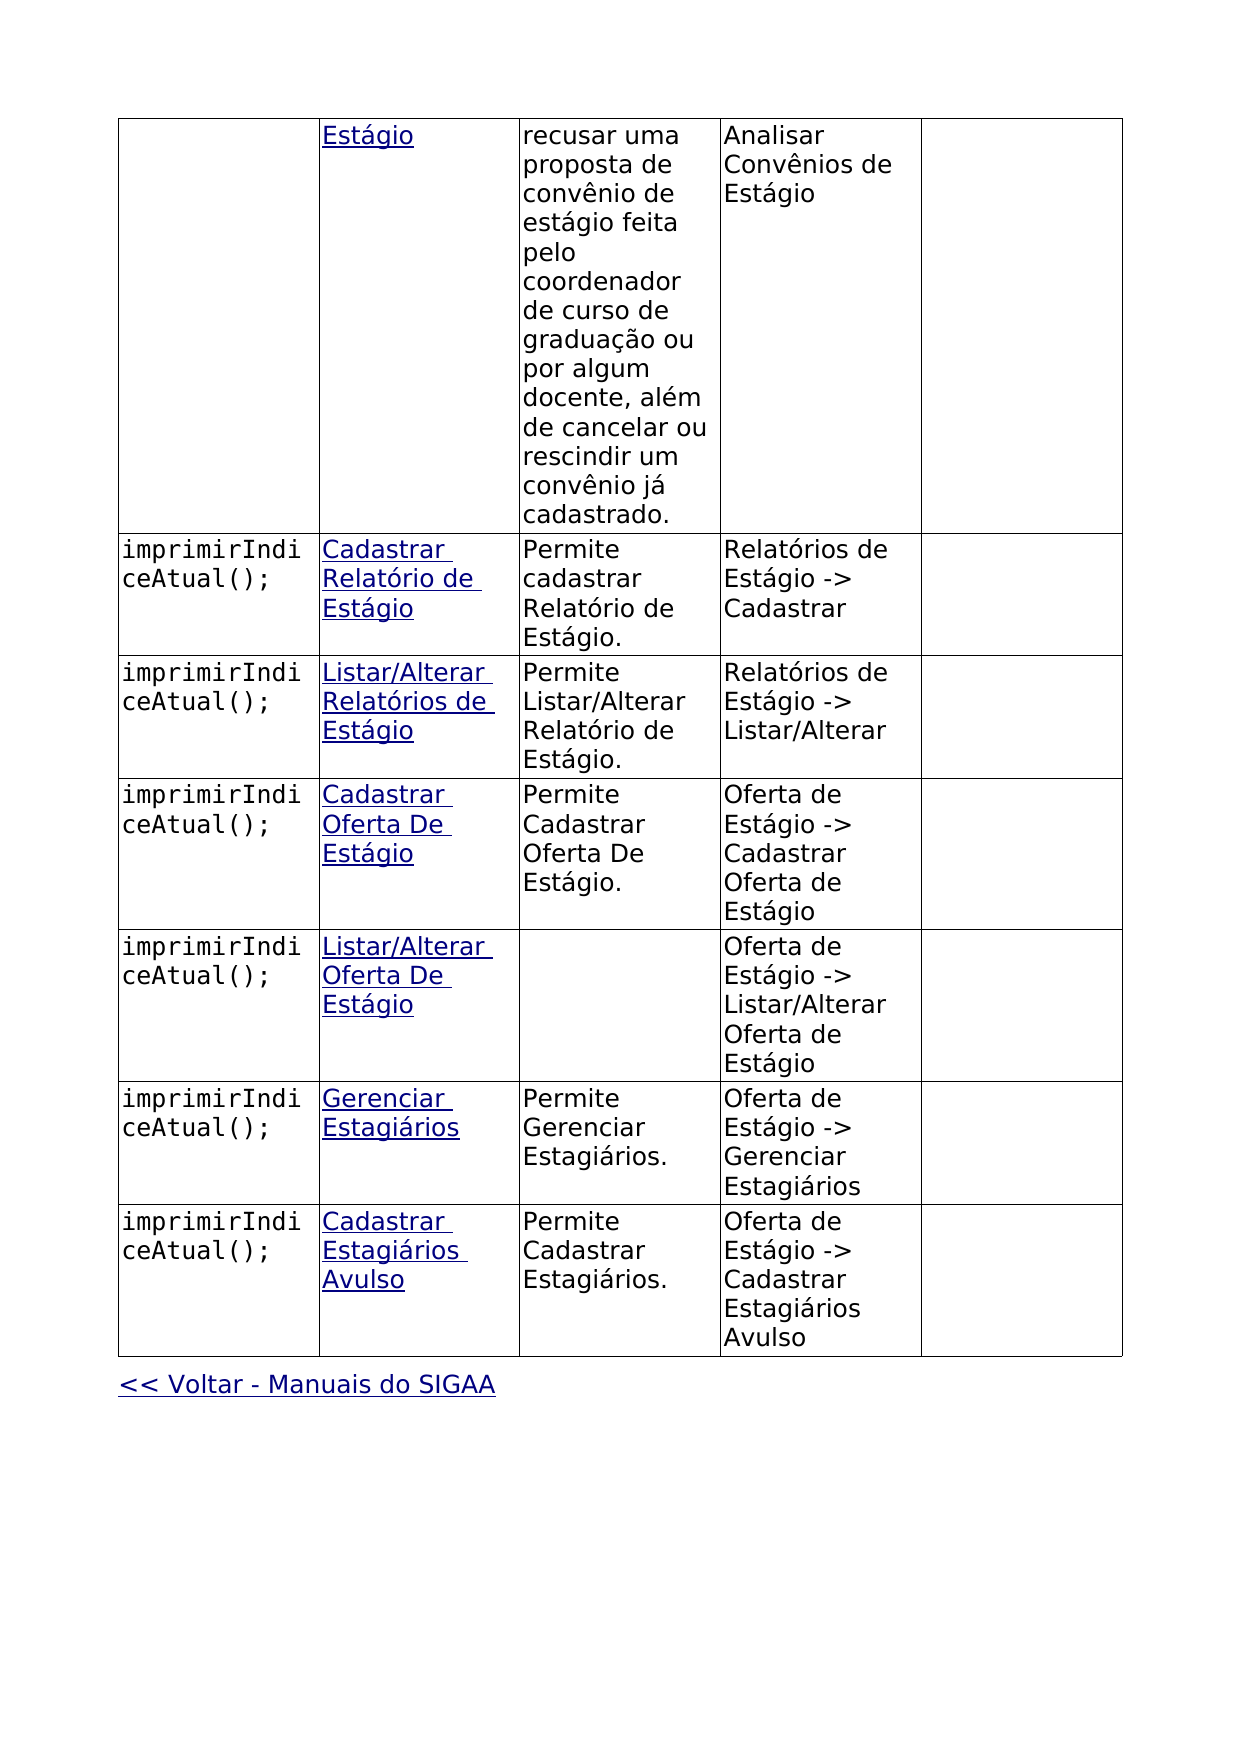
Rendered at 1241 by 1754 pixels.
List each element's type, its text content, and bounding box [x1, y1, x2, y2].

table_cell Listar/Alterar Oferta De Estágio [320, 930, 519, 1081]
table_cell Gerenciar Estagiários [320, 1082, 519, 1204]
table_cell [922, 1082, 1122, 1204]
table_cell Permite cadastrar Relatório de Estágio. [520, 534, 720, 655]
table_cell imprimirIndiceAtual(); [119, 534, 319, 655]
table_cell imprimirIndiceAtual(); [119, 1082, 319, 1204]
table_cell Permite Cadastrar Estagiários. [520, 1205, 720, 1356]
table_cell Oferta de Estágio -> Cadastrar Estagiários Avulso [721, 1205, 921, 1356]
table_cell [922, 930, 1122, 1081]
text << Voltar - Manuais do SIGAA [118, 1370, 1122, 1399]
table_cell recusar uma proposta de convênio de estágio feita pelo coordenador de curso de graduação ou por algum docente, além de cancelar ou rescindir um convênio já cadastrado. [520, 119, 720, 532]
table_cell [922, 779, 1122, 929]
table_cell Permite Cadastrar Oferta De Estágio. [520, 779, 720, 929]
table_cell imprimirIndiceAtual(); [119, 779, 319, 929]
table_cell Relatórios de Estágio -> Listar/Alterar [721, 656, 921, 778]
table_cell Oferta de Estágio -> Cadastrar Oferta de Estágio [721, 779, 921, 929]
table_cell imprimirIndiceAtual(); [119, 1205, 319, 1356]
table_cell Permite Listar/Alterar Relatório de Estágio. [520, 656, 720, 778]
table_cell Listar/Alterar Relatórios de Estágio [320, 656, 519, 778]
table_cell Analisar Convênios de Estágio [721, 119, 921, 532]
table_cell imprimirIndiceAtual(); [119, 656, 319, 778]
table_cell [922, 119, 1122, 532]
table_cell Relatórios de Estágio -> Cadastrar [721, 534, 921, 655]
table_cell Oferta de Estágio -> Gerenciar Estagiários [721, 1082, 921, 1204]
table_cell [520, 930, 720, 1081]
table_cell [922, 1205, 1122, 1356]
table_cell [922, 656, 1122, 778]
table_cell [922, 534, 1122, 655]
table_cell Permite Gerenciar Estagiários. [520, 1082, 720, 1204]
table_cell Estágio [320, 119, 519, 532]
table_cell Oferta de Estágio -> Listar/Alterar Oferta de Estágio [721, 930, 921, 1081]
table_cell Cadastrar Oferta De Estágio [320, 779, 519, 929]
table_cell Cadastrar Relatório de Estágio [320, 534, 519, 655]
table_cell imprimirIndiceAtual(); [119, 930, 319, 1081]
table_cell Cadastrar Estagiários Avulso [320, 1205, 519, 1356]
table_cell [119, 119, 319, 532]
